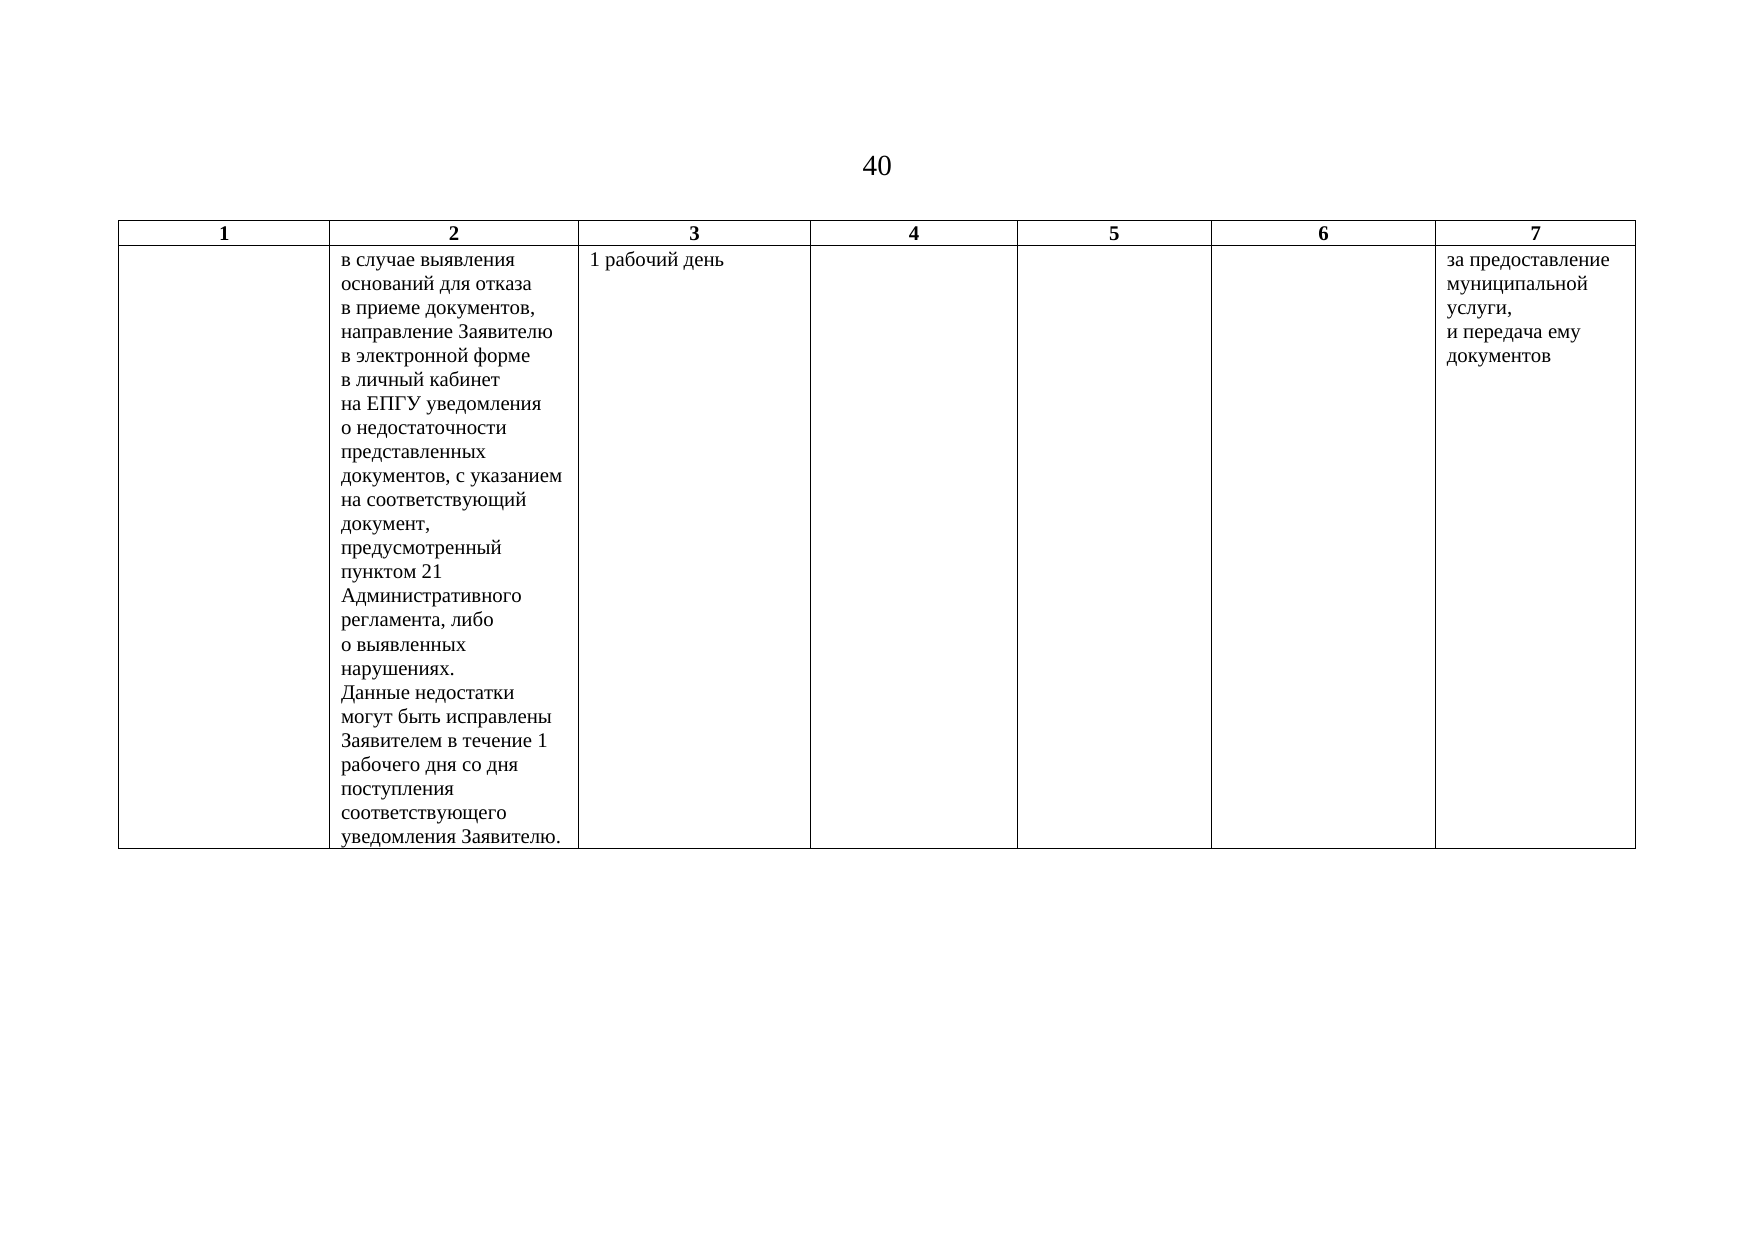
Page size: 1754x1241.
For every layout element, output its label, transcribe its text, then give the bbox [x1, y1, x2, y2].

table_header 7 [1436, 221, 1635, 245]
table_header 3 [579, 221, 810, 245]
table_header 2 [330, 221, 578, 245]
table_cell [1212, 246, 1435, 848]
table_cell [811, 246, 1017, 848]
table_header 1 [119, 221, 329, 245]
table_cell [1018, 246, 1211, 848]
table_cell в случае выявления оснований для отказа в приеме документов, направление Заявителю в электронной форме в личный кабинет на ЕПГУ уведомления о недостаточности представленных документов, с указанием на соответствующий документ, предусмотренный пунктом 21 Административного регламента, либо о выявленных нарушениях. Данные недостатки могут быть исправлены Заявителем в течение 1 рабочего дня со дня поступления соответствующего уведомления Заявителю. [330, 246, 578, 848]
table_cell за предоставление муниципальной услуги, и передача ему документов [1436, 246, 1635, 848]
table_header 6 [1212, 221, 1435, 245]
table_cell [119, 246, 329, 848]
table_header 5 [1018, 221, 1211, 245]
table_cell 1 рабочий день [579, 246, 810, 848]
table_header 4 [811, 221, 1017, 245]
